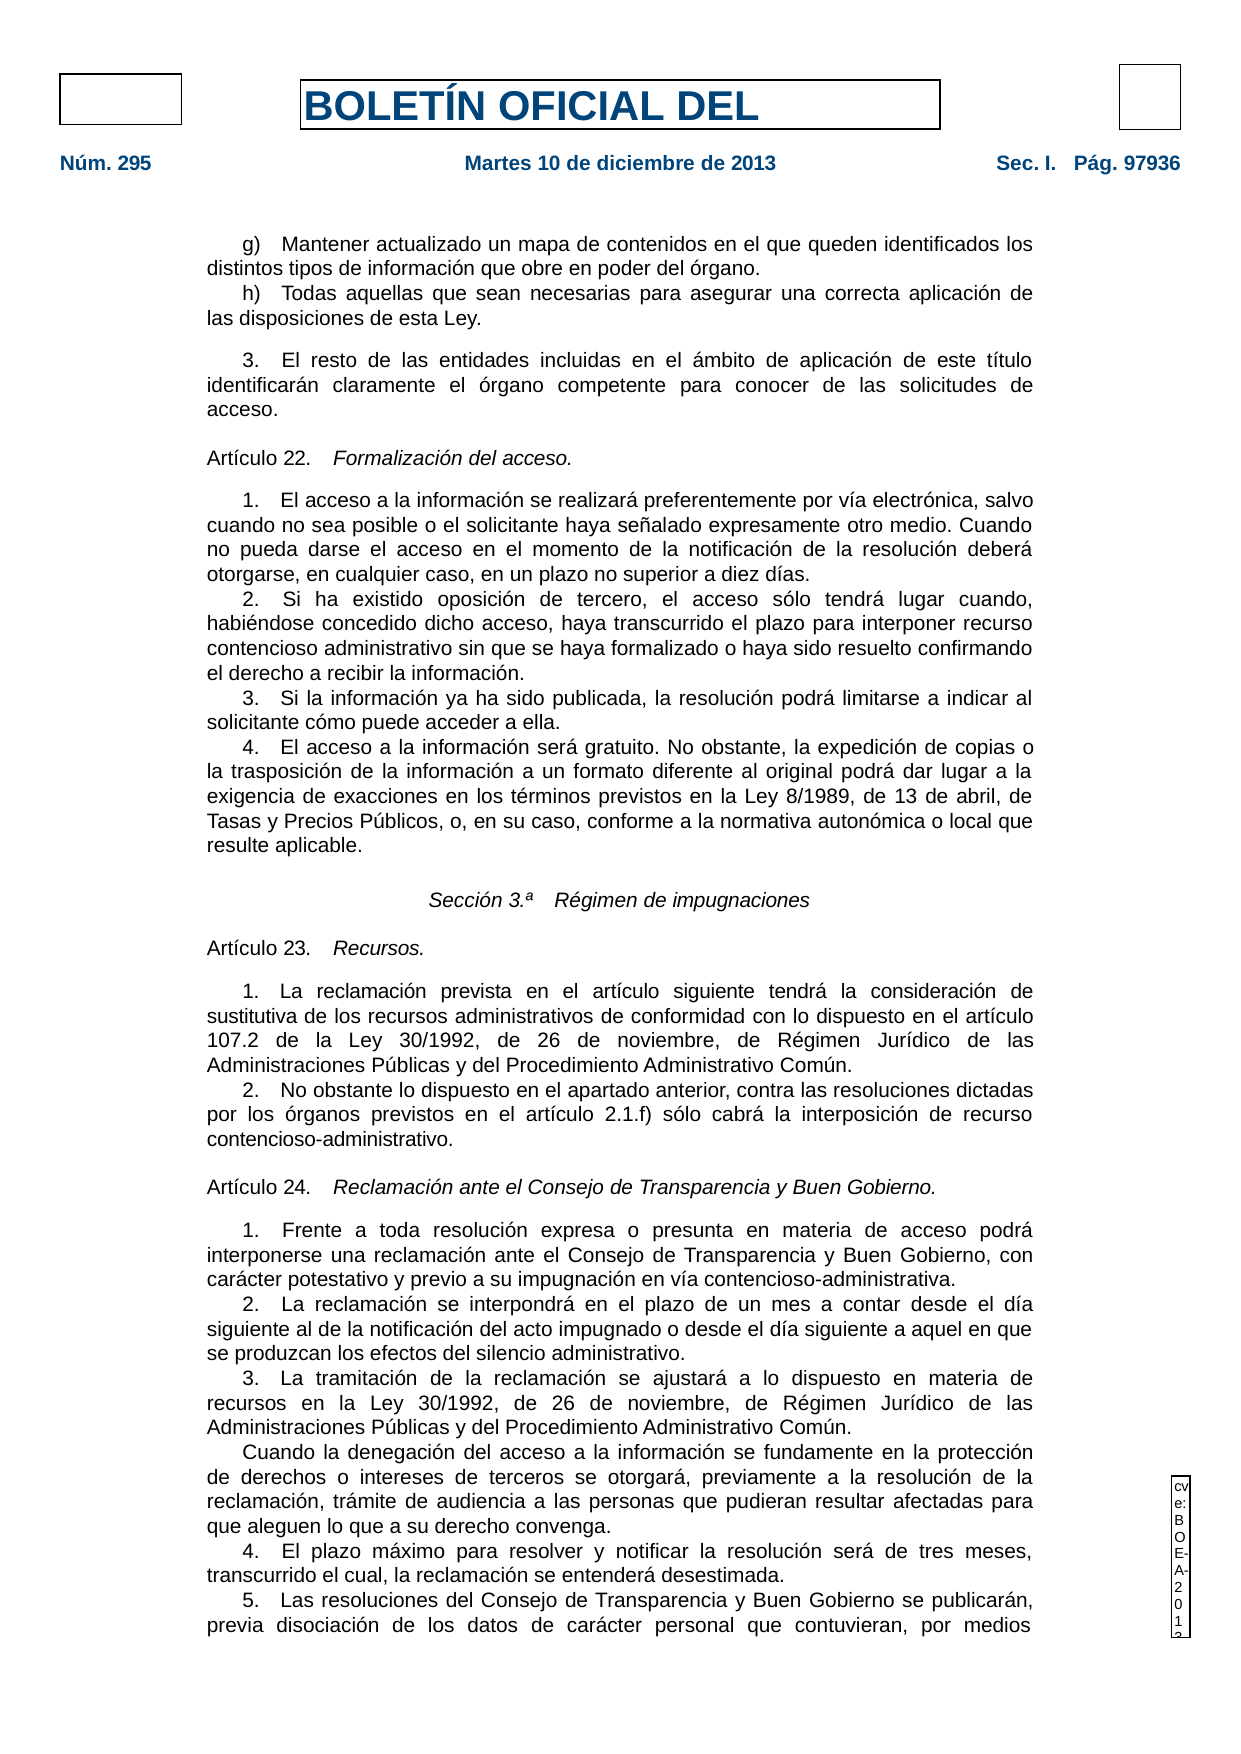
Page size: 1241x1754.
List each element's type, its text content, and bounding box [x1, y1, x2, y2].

text Núm. 295 Martes 10 de diciembre de 2013 Sec. I. Pág. 97936 [48, 151, 1192, 175]
list La reclamación prevista en el artículo siguiente tendrá la consideración de sustitutiva de los recursos administrativos de conformidad con lo dispuesto en el artículo 107.2 de la Ley 30/1992, de 26 de noviembre, de Régimen Jurídico de las Administraciones Públicas y del Procedimiento Administrativo Común. [207, 979, 1034, 1077]
list La reclamación se interpondrá en el plazo de un mes a contar desde el día siguiente al de la notificación del acto impugnado o desde el día siguiente a aquel en que se produzcan los efectos del silencio administrativo. [207, 1292, 1034, 1365]
text Cuando la denegación del acceso a la información se fundamente en la protección de derechos o intereses de terceros se otorgará, previamente a la resolución de la reclamación, trámite de audiencia a las personas que pudieran resultar afectadas para que aleguen lo que a su derecho convenga. [207, 1440, 1034, 1538]
list Si ha existido oposición de tercero, el acceso sólo tendrá lugar cuando, habiéndose concedido dicho acceso, haya transcurrido el plazo para interponer recurso contencioso administrativo sin que se haya formalizado o haya sido resuelto confirmando el derecho a recibir la información. [207, 587, 1034, 684]
text Artículo 22. Formalización del acceso. [207, 445, 1192, 469]
list La tramitación de la reclamación se ajustará a lo dispuesto en materia de recursos en la Ley 30/1992, de 26 de noviembre, de Régimen Jurídico de las Administraciones Públicas y del Procedimiento Administrativo Común. [207, 1366, 1034, 1439]
text Sección 3.ª Régimen de impugnaciones [48, 887, 1192, 911]
text Artículo 24. Reclamación ante el Consejo de Transparencia y Buen Gobierno. [207, 1175, 1192, 1199]
list Las resoluciones del Consejo de Transparencia y Buen Gobierno se publicarán, previa disociación de los datos de carácter personal que contuvieran, por medios [207, 1588, 1034, 1636]
list Mantener actualizado un mapa de contenidos en el que queden identificados los distintos tipos de información que obre en poder del órgano. [207, 231, 1034, 280]
list El resto de las entidades incluidas en el ámbito de aplicación de este título identificarán claramente el órgano competente para conocer de las solicitudes de acceso. [207, 348, 1034, 421]
list Si la información ya ha sido publicada, la resolución podrá limitarse a indicar al solicitante cómo puede acceder a ella. [207, 685, 1034, 734]
list Todas aquellas que sean necesarias para asegurar una correcta aplicación de las disposiciones de esta Ley. [207, 281, 1034, 329]
list No obstante lo dispuesto en el apartado anterior, contra las resoluciones dictadas por los órganos previstos en el artículo 2.1.f) sólo cabrá la interposición de recurso contencioso-administrativo. [207, 1078, 1034, 1151]
list El plazo máximo para resolver y notificar la resolución será de tres meses, transcurrido el cual, la reclamación se entenderá desestimada. [207, 1538, 1034, 1587]
list Frente a toda resolución expresa o presunta en materia de acceso podrá interponerse una reclamación ante el Consejo de Transparencia y Buen Gobierno, con carácter potestativo y previo a su impugnación en vía contencioso-administrativa. [207, 1218, 1034, 1291]
list El acceso a la información se realizará preferentemente por vía electrónica, salvo cuando no sea posible o el solicitante haya señalado expresamente otro medio. Cuando no pueda darse el acceso en el momento de la notificación de la resolución deberá otorgarse, en cualquier caso, en un plazo no superior a diez días. [207, 488, 1034, 586]
text Artículo 23. Recursos. [207, 936, 1192, 960]
text cve: BOE-A-2013-12887 [1174, 1478, 1189, 1636]
list El acceso a la información será gratuito. No obstante, la expedición de copias o la trasposición de la información a un formato diferente al original podrá dar lugar a la exigencia de exacciones en los términos previstos en la Ley 8/1989, de 13 de abril, de Tasas y Precios Públicos, o, en su caso, conforme a la normativa autonómica o local que resulte aplicable. [207, 735, 1034, 857]
